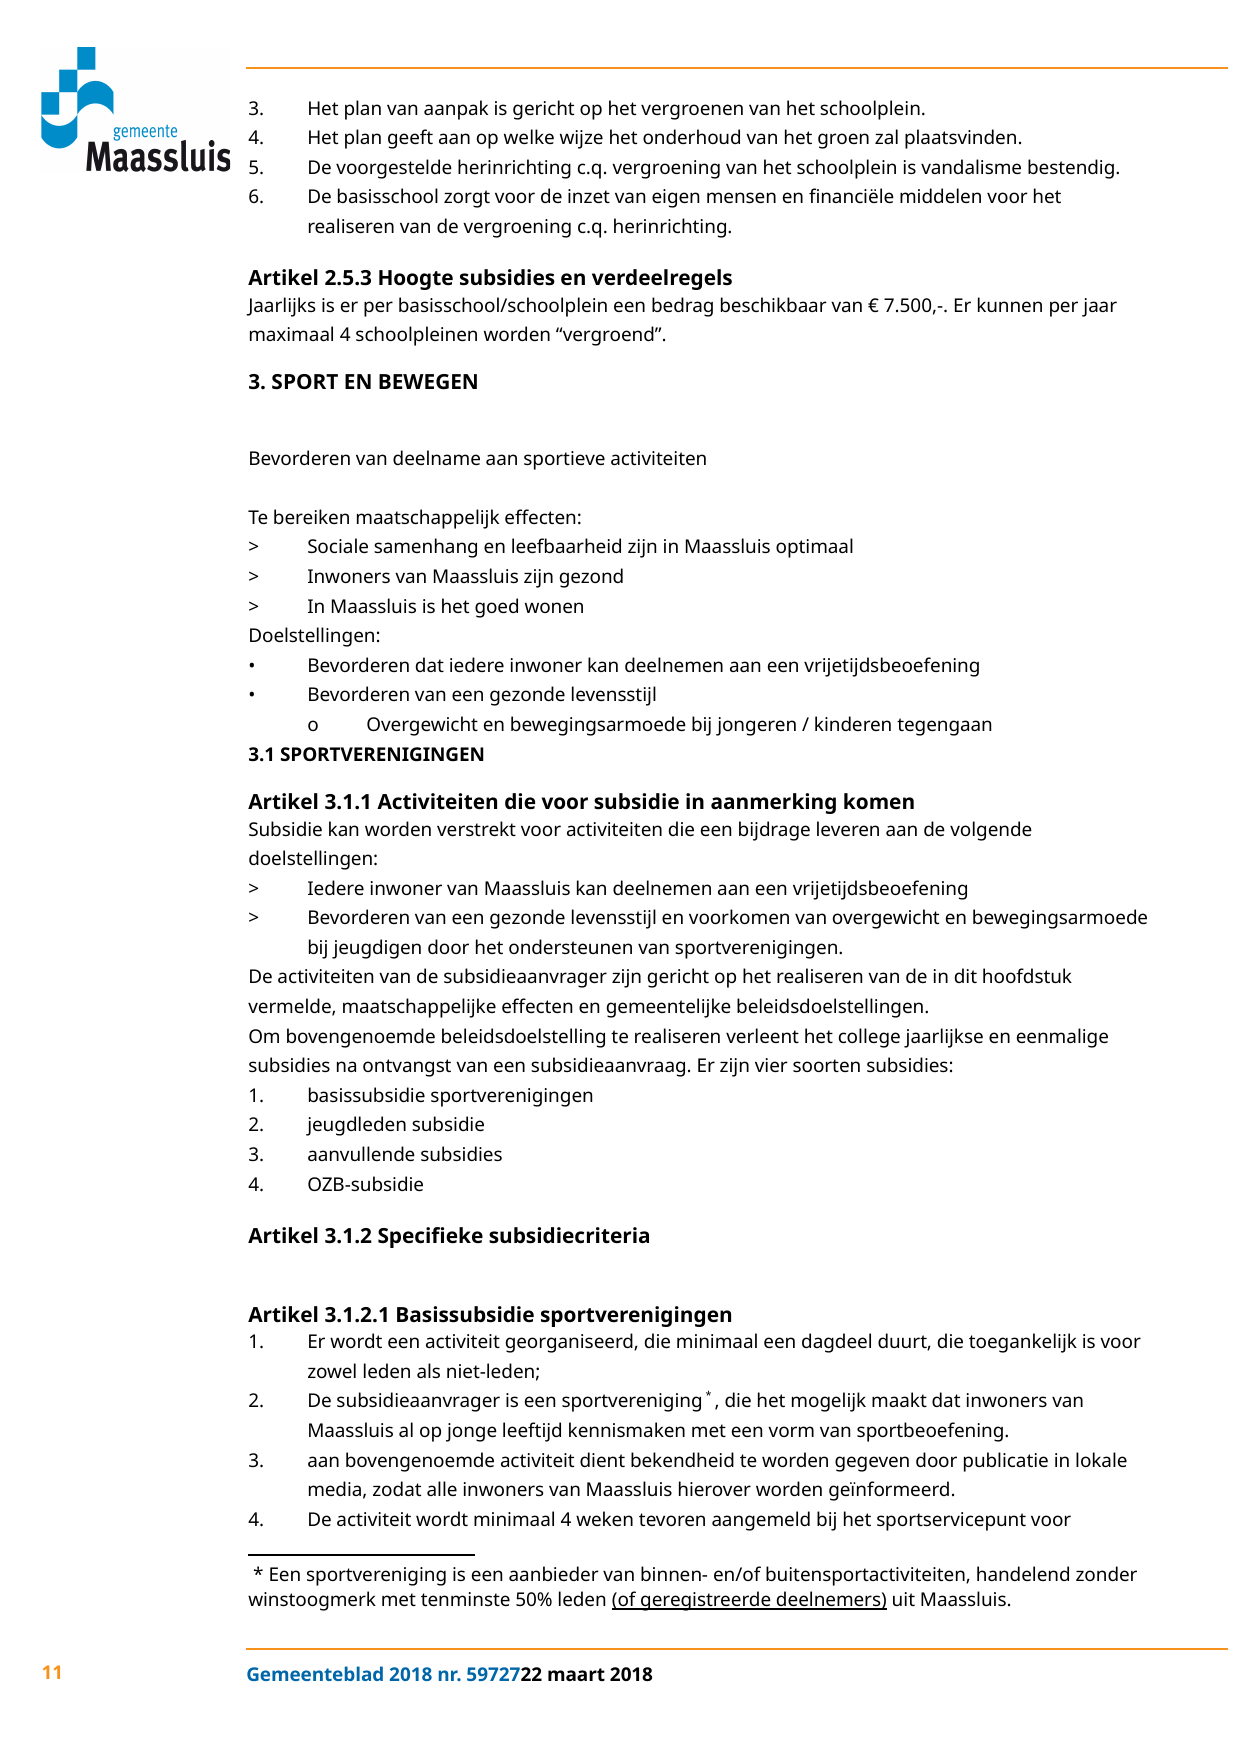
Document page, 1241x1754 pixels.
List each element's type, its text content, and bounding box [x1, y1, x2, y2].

list Overgewicht en bewegingsarmoede bij jongeren / kinderen tegengaan [307, 711, 1152, 737]
picture [41, 47, 77, 92]
list aan bovengenoemde activiteit dient bekendheid te worden gegeven door publicatie in lokale media, zodat alle inwoners van Maassluis hierover worden geïnformeerd. [248, 1447, 1152, 1502]
text Bevorderen van deelname aan sportieve activiteiten [248, 445, 1152, 471]
list Er wordt een activiteit georganiseerd, die minimaal een dagdeel duurt, die toegankelijk is voor zowel leden als niet-leden; [248, 1328, 1152, 1384]
text Artikel 2.5.3 Hoogte subsidies en verdeelregels [248, 263, 1152, 292]
list Sociale samenhang en leefbaarheid zijn in Maassluis optimaal [248, 534, 1152, 559]
picture [41, 47, 231, 172]
list aanvullende subsidies [248, 1141, 1152, 1167]
list In Maassluis is het goed wonen [248, 593, 1152, 618]
list De voorgestelde herinrichting c.q. vergroening van het schoolplein is vandalisme bestendig. [248, 154, 1152, 180]
text Artikel 3.1.1 Activiteiten die voor subsidie in aanmerking komen [248, 787, 1152, 816]
list De subsidieaanvrager is een sportvereniging, die het mogelijk maakt dat inwoners van Maassluis al op jonge leeftijd kennismaken met een vorm van sportbeoefening. [248, 1388, 1152, 1443]
text Subsidie kan worden verstrekt voor activiteiten die een bijdrage leveren aan de volgende doelstellingen: [248, 816, 1152, 871]
text Artikel 3.1.2.1 Basissubsidie sportverenigingen [248, 1300, 1152, 1328]
list Het plan geeft aan op welke wijze het onderhoud van het groen zal plaatsvinden. [248, 124, 1152, 150]
list Bevorderen dat iedere inwoner kan deelnemen aan een vrijetijdsbeoefening [248, 652, 1152, 678]
list jeugdleden subsidie [248, 1112, 1152, 1137]
list De basisschool zorgt voor de inzet van eigen mensen en financiële middelen voor het realiseren van de vergroening c.q. herinrichting. [248, 183, 1152, 239]
list OZB-subsidie [248, 1171, 1152, 1196]
list De activiteit wordt minimaal 4 weken tevoren aangemeld bij het sportservicepunt voor [248, 1506, 1152, 1532]
text 3. SPORT EN BEWEGEN [248, 367, 1152, 396]
text Te bereiken maatschappelijk effecten: [248, 504, 1152, 530]
list basissubsidie sportverenigingen [248, 1082, 1152, 1108]
text Doelstellingen: [248, 622, 1152, 648]
text Om bovengenoemde beleidsdoelstelling te realiseren verleent het college jaarlijkse en eenmalige subsidies na ontvangst van een subsidieaanvraag. Er zijn vier soorten subsidies: [248, 1023, 1152, 1078]
text Artikel 3.1.2 Specifieke subsidiecriteria [248, 1221, 1152, 1249]
list Inwoners van Maassluis zijn gezond [248, 563, 1152, 589]
list Het plan van aanpak is gericht op het vergroenen van het schoolplein. [248, 95, 1152, 121]
list Bevorderen van een gezonde levensstijl [248, 682, 1152, 707]
text De activiteiten van de subsidieaanvrager zijn gericht op het realiseren van de in dit hoofdstuk vermelde, maatschappelijke effecten en gemeentelijke beleidsdoelstellingen. [248, 964, 1152, 1019]
list Iedere inwoner van Maassluis kan deelnemen aan een vrijetijdsbeoefening [248, 875, 1152, 901]
text Jaarlijks is er per basisschool/schoolplein een bedrag beschikbaar van € 7.500,-. Er kunnen per jaar maximaal 4 schoolpleinen worden “vergroend”. [248, 292, 1152, 347]
text 3.1 SPORTVERENIGINGEN [248, 741, 1152, 766]
list Een sportvereniging is een aanbieder van binnen- en/of buitensportactiviteiten, handelend zonder winstoogmerk met tenminste 50% leden (of geregistreerde deelnemers) uit Maassluis. [248, 1561, 1152, 1612]
list Bevorderen van een gezonde levensstijl en voorkomen van overgewicht en bewegingsarmoede bij jeugdigen door het ondersteunen van sportverenigingen. [248, 904, 1152, 960]
